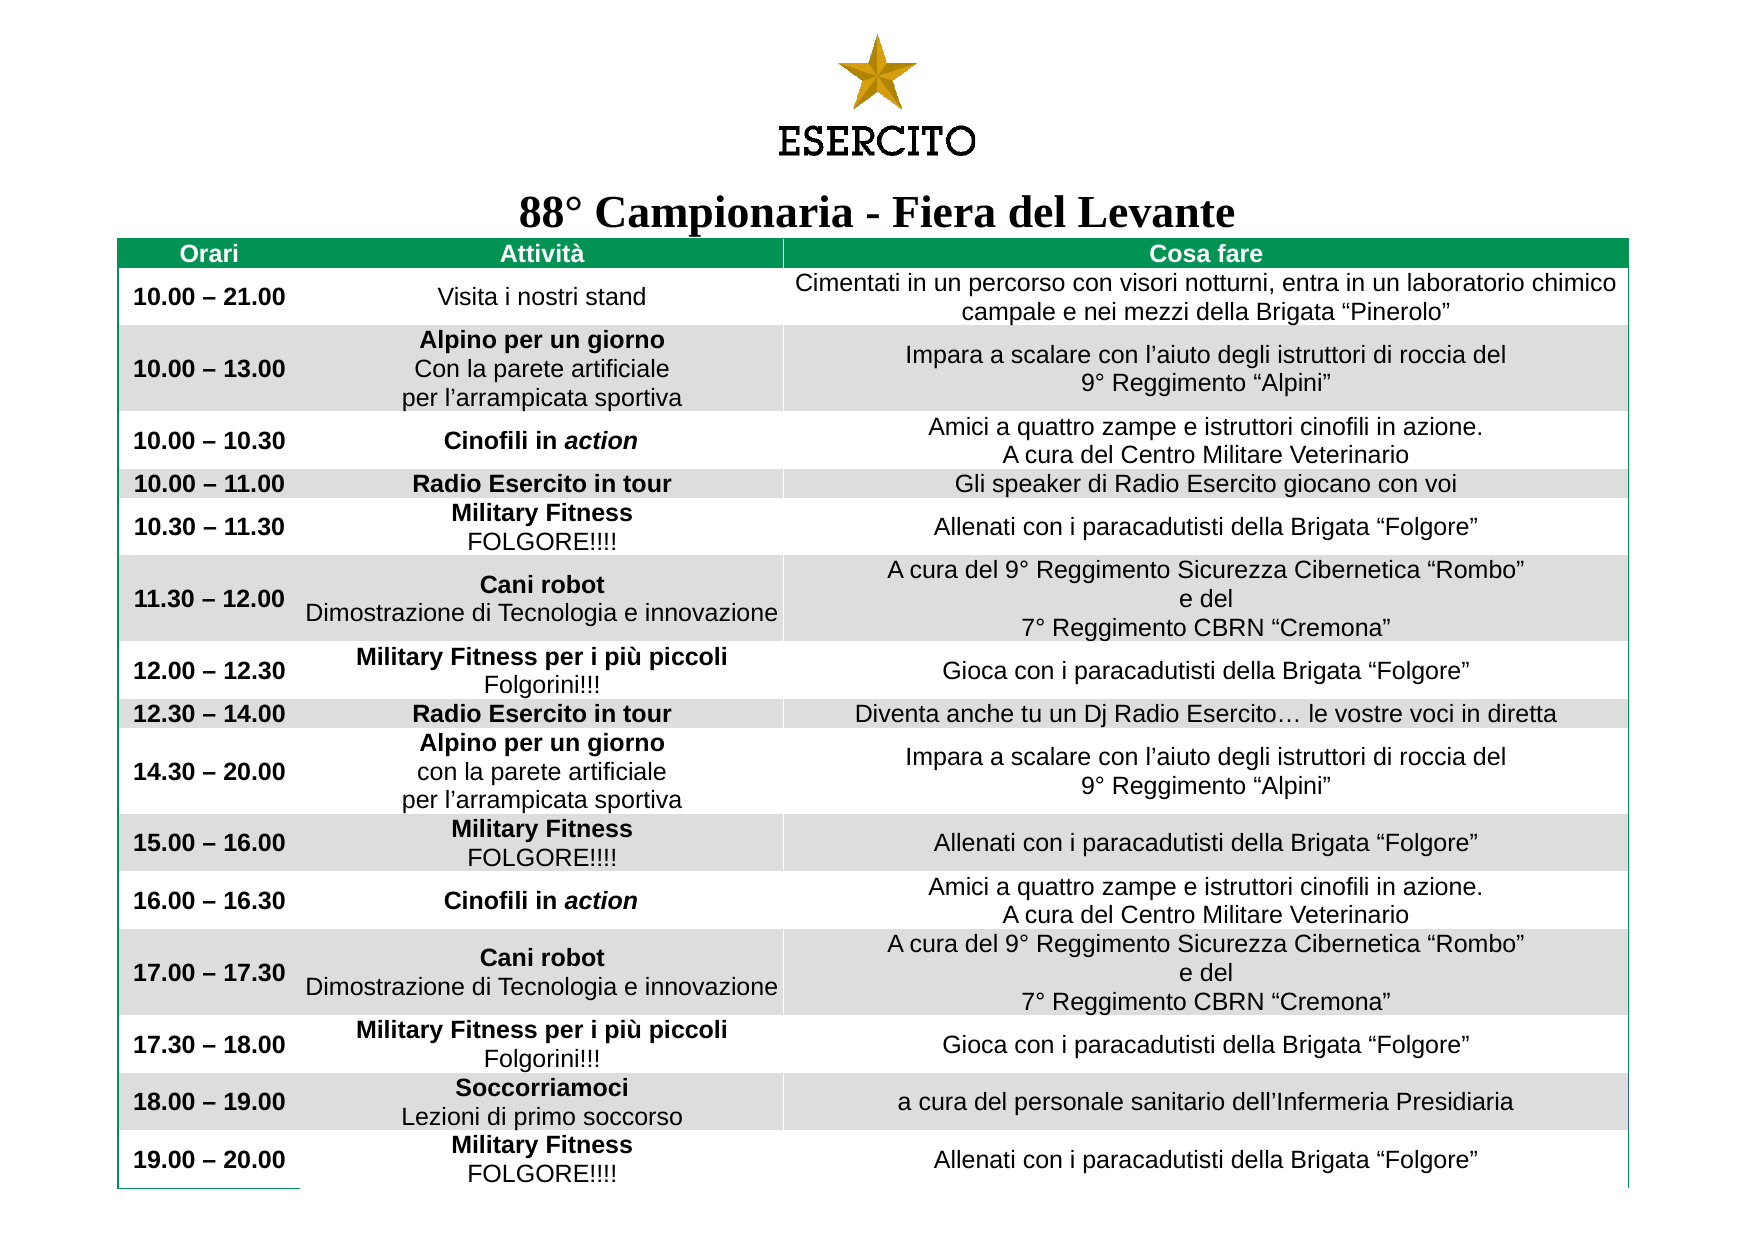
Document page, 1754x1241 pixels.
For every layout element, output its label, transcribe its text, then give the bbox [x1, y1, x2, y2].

table_cell 16.00 – 16.30 [119, 871, 300, 929]
table_cell 18.00 – 19.00 [119, 1073, 300, 1130]
table_cell Gli speaker di Radio Esercito giocano con voi [784, 469, 1628, 498]
table_cell A cura del 9° Reggimento Sicurezza Cibernetica “Rombo” e del 7° Reggimento CBRN “Cremona” [784, 555, 1628, 641]
table_cell 17.00 – 17.30 [119, 929, 300, 1015]
table_cell 10.00 – 10.30 [119, 411, 300, 469]
table_cell 19.00 – 20.00 [119, 1130, 300, 1188]
table_header Cosa fare [784, 239, 1628, 268]
table_cell Cani robot Dimostrazione di Tecnologia e innovazione [300, 929, 783, 1015]
table_cell Radio Esercito in tour [300, 699, 783, 728]
table_cell 10.00 – 21.00 [119, 268, 300, 325]
table_header Attività [300, 239, 783, 268]
table_cell Military Fitness FOLGORE!!!! [300, 498, 783, 555]
table_cell Allenati con i paracadutisti della Brigata “Folgore” [784, 1130, 1628, 1188]
table_cell Amici a quattro zampe e istruttori cinofili in azione. A cura del Centro Militare Veterinario [784, 411, 1628, 469]
table_cell 10.00 – 11.00 [119, 469, 300, 498]
table_cell Alpino per un giorno con la parete artificiale per l’arrampicata sportiva [300, 728, 783, 814]
table_cell Cinofili in action [300, 411, 783, 469]
table_cell Cani robot Dimostrazione di Tecnologia e innovazione [300, 555, 783, 641]
table_cell Gioca con i paracadutisti della Brigata “Folgore” [784, 1015, 1628, 1073]
table_cell 12.30 – 14.00 [119, 699, 300, 728]
table_cell Diventa anche tu un Dj Radio Esercito… le vostre voci in diretta [784, 699, 1628, 728]
table_cell Allenati con i paracadutisti della Brigata “Folgore” [784, 814, 1628, 871]
table_cell Amici a quattro zampe e istruttori cinofili in azione. A cura del Centro Militare Veterinario [784, 871, 1628, 929]
table_cell 10.00 – 13.00 [119, 325, 300, 411]
table_cell Soccorriamoci Lezioni di primo soccorso [300, 1073, 783, 1130]
table_cell 17.30 – 18.00 [119, 1015, 300, 1073]
table_cell Radio Esercito in tour [300, 469, 783, 498]
table_cell 15.00 – 16.00 [119, 814, 300, 871]
table_cell Military Fitness per i più piccoli Folgorini!!! [300, 641, 783, 699]
table_cell Cimentati in un percorso con visori notturni, entra in un laboratorio chimico campale e nei mezzi della Brigata “Pinerolo” [784, 268, 1628, 325]
table_cell Gioca con i paracadutisti della Brigata “Folgore” [784, 641, 1628, 699]
table_cell Cinofili in action [300, 871, 783, 929]
table_cell Impara a scalare con l’aiuto degli istruttori di roccia del 9° Reggimento “Alpini” [784, 728, 1628, 814]
table_cell Military Fitness per i più piccoli Folgorini!!! [300, 1015, 783, 1073]
table_cell 12.00 – 12.30 [119, 641, 300, 699]
table_cell Alpino per un giorno Con la parete artificiale per l’arrampicata sportiva [300, 325, 783, 411]
table_cell Military Fitness FOLGORE!!!! [300, 814, 783, 871]
table_cell Military Fitness FOLGORE!!!! [300, 1130, 783, 1188]
text 88° Campionaria - Fiera del Levante [118, 185, 1636, 237]
table_cell Allenati con i paracadutisti della Brigata “Folgore” [784, 498, 1628, 555]
table_header Orari [119, 239, 300, 268]
table_cell a cura del personale sanitario dell’Infermeria Presidiaria [784, 1073, 1628, 1130]
table_cell Impara a scalare con l’aiuto degli istruttori di roccia del 9° Reggimento “Alpini” [784, 325, 1628, 411]
table_cell A cura del 9° Reggimento Sicurezza Cibernetica “Rombo” e del 7° Reggimento CBRN “Cremona” [784, 929, 1628, 1015]
table_cell 11.30 – 12.00 [119, 555, 300, 641]
table_cell 10.30 – 11.30 [119, 498, 300, 555]
table_cell Visita i nostri stand [300, 268, 783, 325]
table_cell 14.30 – 20.00 [119, 728, 300, 814]
